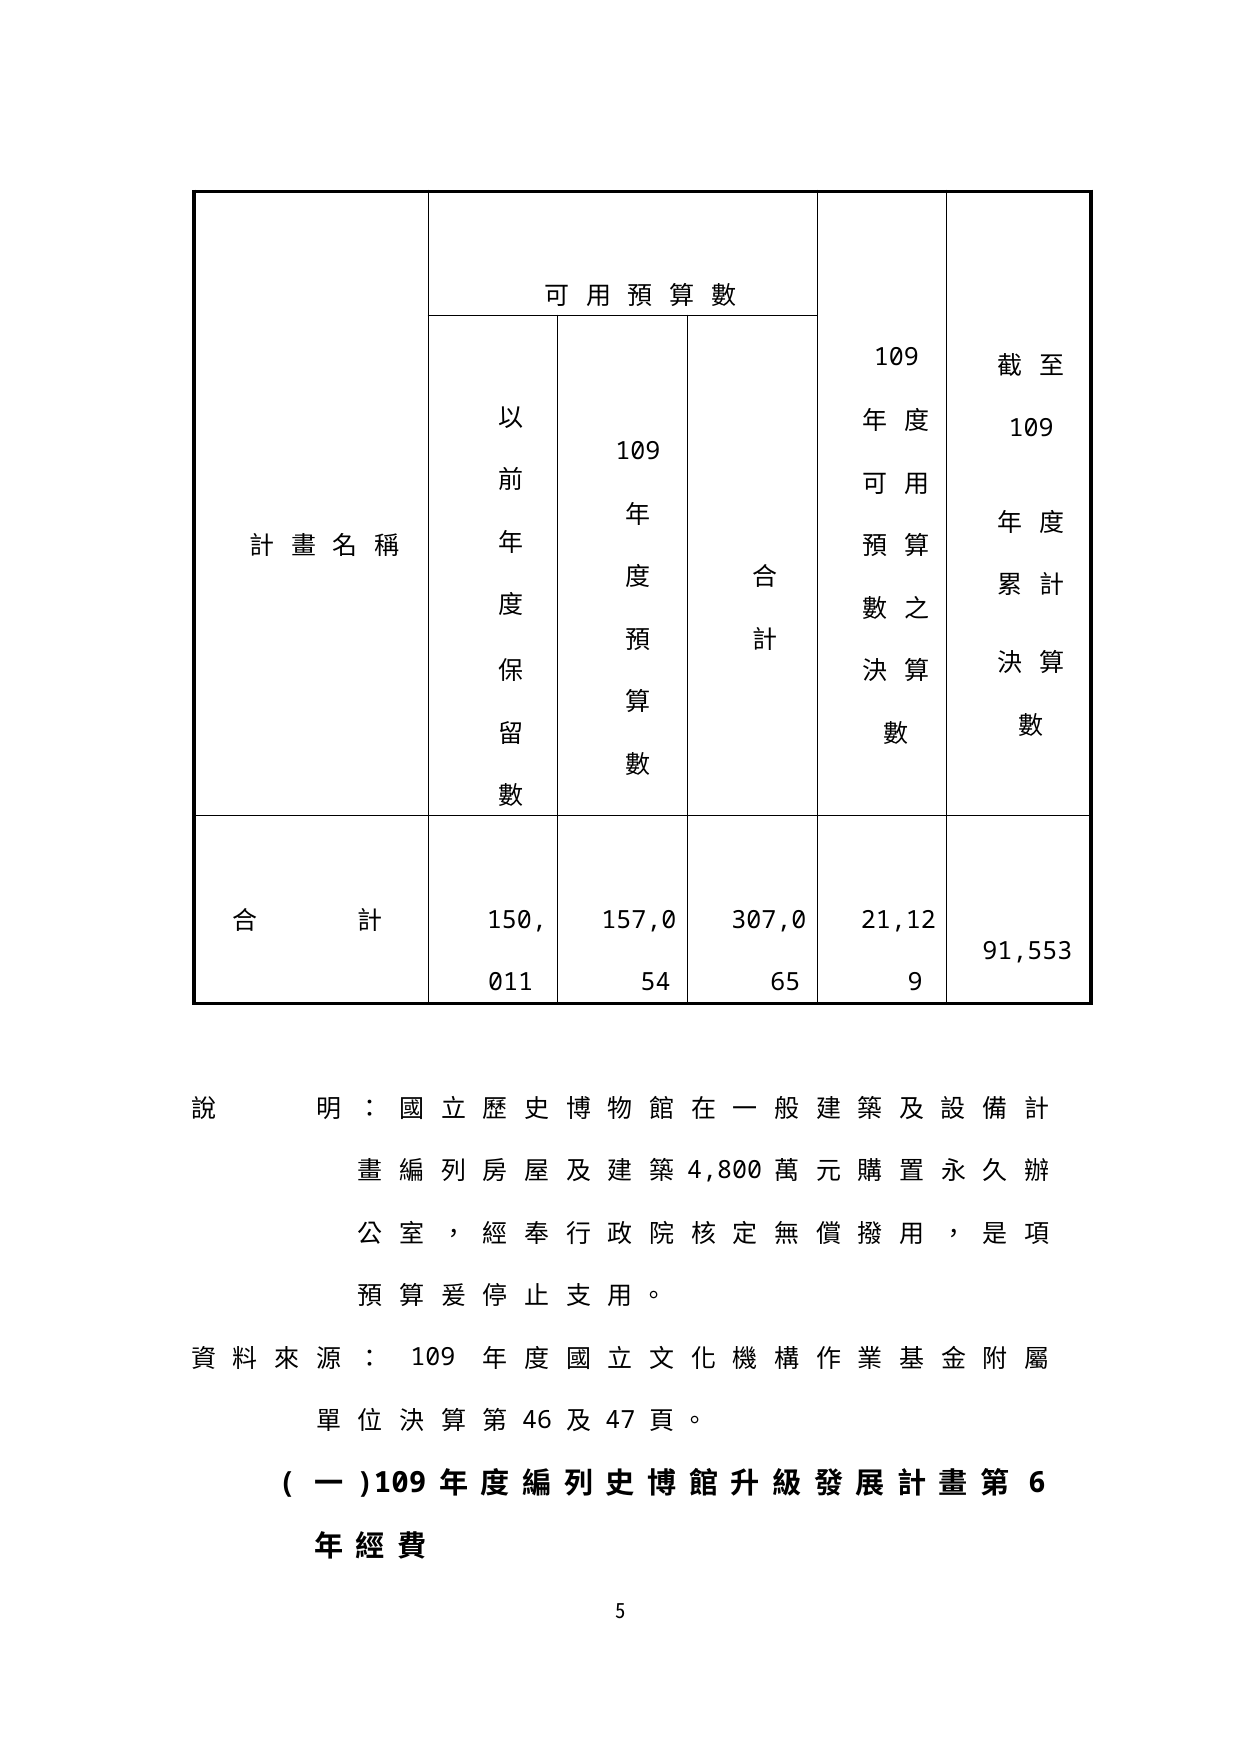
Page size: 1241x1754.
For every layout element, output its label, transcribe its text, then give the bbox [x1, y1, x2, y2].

table_cell 157,054 [558, 816, 687, 1002]
table_cell 合 計 [688, 316, 817, 814]
text 資料來源：109年度國立文化機構作業基金附屬單位決算第46及47頁。 [183, 1314, 1058, 1439]
table_cell 以前年度 保留數 [429, 316, 557, 814]
table_header 計畫名稱 [196, 193, 428, 814]
table_header 可用預算數 [429, 193, 817, 314]
table_header 109年度可用預算數之決算數 [818, 193, 946, 814]
table_cell 21,129 [818, 816, 946, 1002]
text (一)109年度編列史博館升級發展計畫第6年經費 [242, 1439, 1058, 1564]
table_header 截至109 年度累計 決算數 [947, 193, 1089, 814]
table_cell 91,553 [947, 816, 1089, 1002]
text 說 明：國立歷史博物館在一般建築及設備計畫編列房屋及建築4,800萬元購置永久辦公室，經奉行政院核定無償撥用，是項預算爰停止支用。 [183, 1064, 1058, 1314]
table_cell 307,065 [688, 816, 817, 1002]
table_cell 109年度 預算數 [558, 316, 687, 814]
table_cell 合 計 [196, 816, 428, 1002]
table_cell 150,011 [429, 816, 557, 1002]
